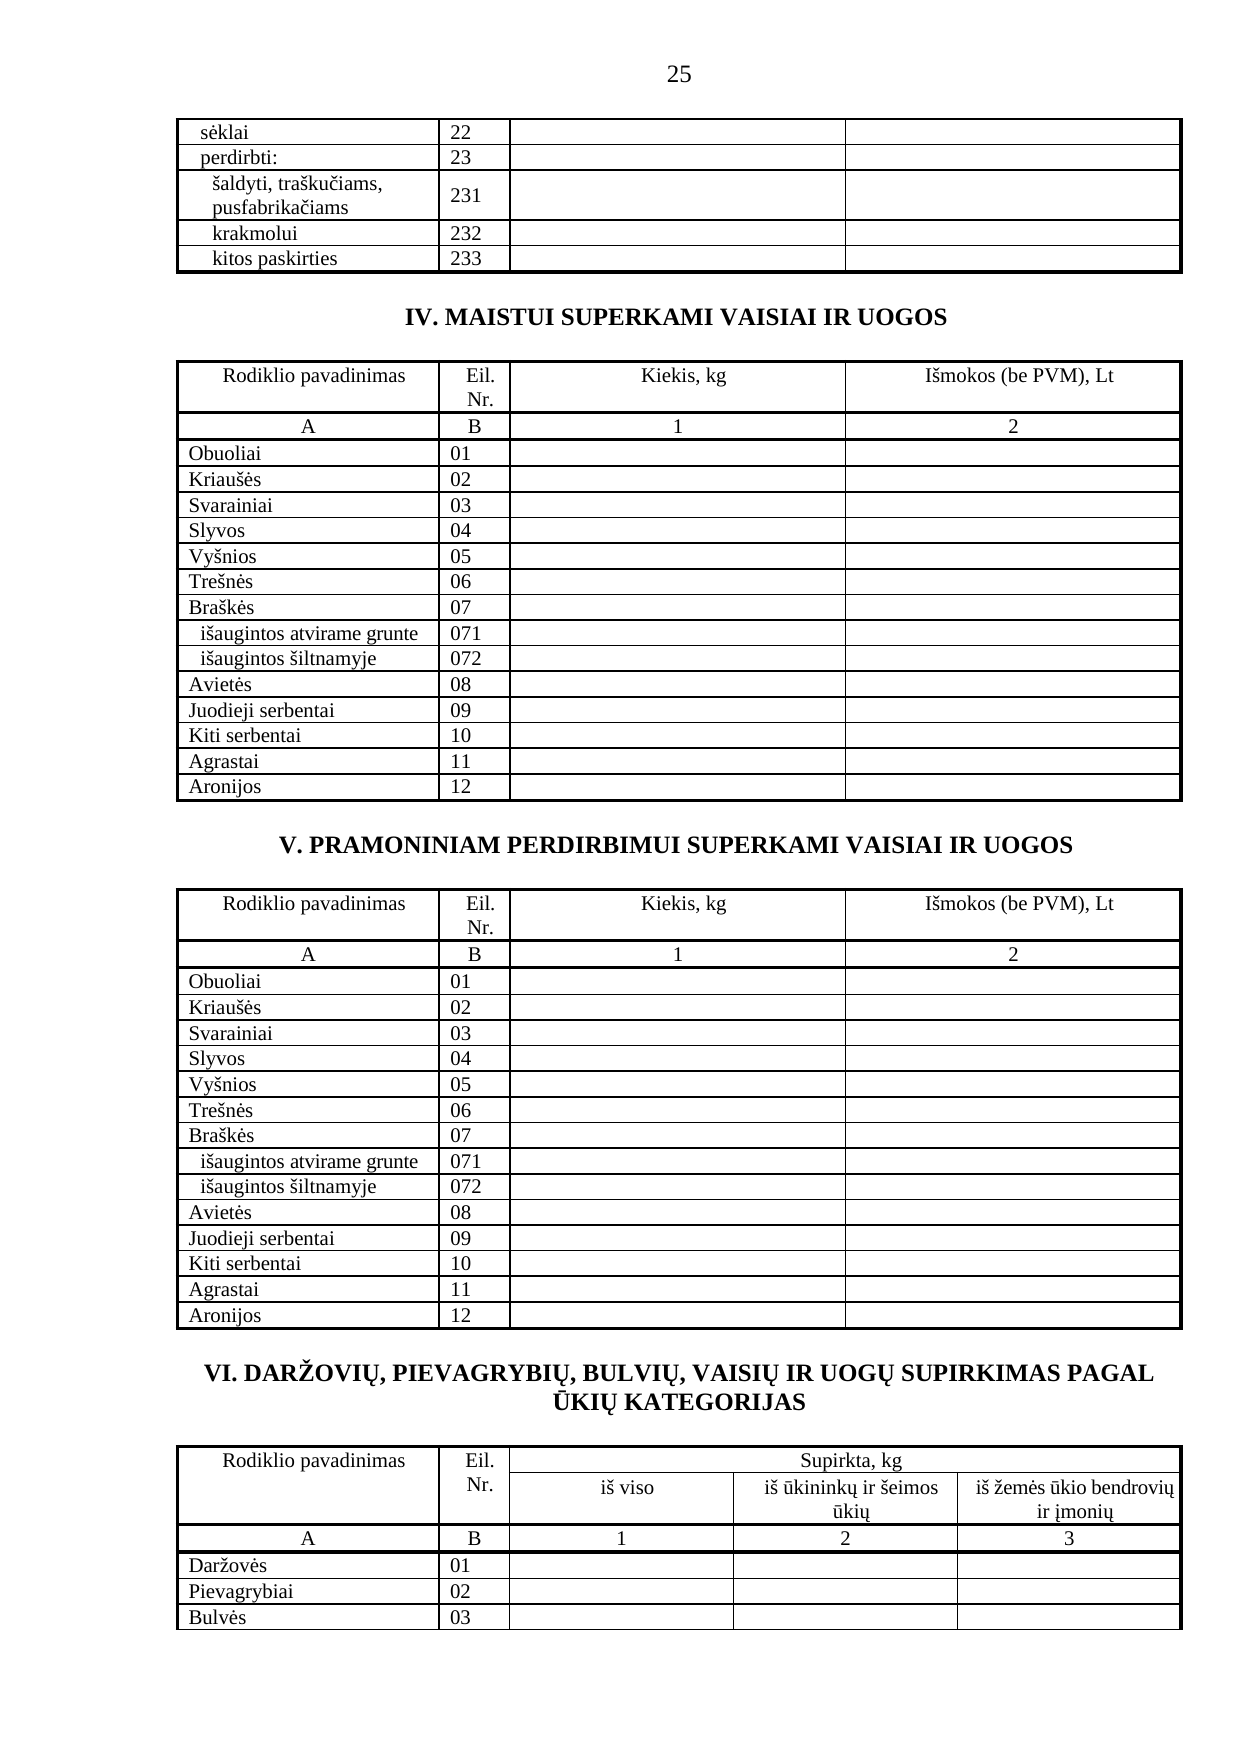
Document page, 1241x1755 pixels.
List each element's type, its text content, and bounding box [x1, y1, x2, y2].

table_cell 1 [511, 942, 845, 966]
table_cell 03 [440, 1021, 509, 1045]
table_cell perdirbti: [179, 145, 438, 169]
table_cell [846, 1021, 1179, 1045]
table_cell [846, 1072, 1179, 1096]
table_cell 3 [958, 1526, 1179, 1550]
table_cell Svarainiai [179, 493, 438, 517]
table_cell Slyvos [179, 1046, 438, 1070]
table_cell [511, 595, 845, 619]
table_cell [510, 1579, 733, 1603]
table_cell [846, 646, 1179, 670]
table_cell Obuoliai [179, 969, 438, 993]
table_cell [734, 1579, 957, 1603]
table_cell 01 [440, 969, 509, 993]
table_cell Aronijos [179, 1303, 438, 1327]
table_cell [511, 493, 845, 517]
table_cell [846, 1226, 1179, 1250]
table_cell 233 [440, 246, 509, 270]
table_cell [511, 221, 845, 245]
table_cell [511, 621, 845, 645]
table_cell 2 [734, 1526, 957, 1550]
table_cell Agrastai [179, 1277, 438, 1301]
table_cell [511, 1098, 845, 1122]
table_cell 01 [440, 441, 509, 465]
table_cell išaugintos šiltnamyje [179, 646, 438, 670]
table_cell 03 [440, 1605, 509, 1629]
table_cell [846, 995, 1179, 1019]
table_cell [511, 1175, 845, 1198]
table_cell [511, 969, 845, 993]
table_cell Juodieji serbentai [179, 1226, 438, 1250]
table_header Išmokos (be PVM), Lt [846, 363, 1179, 411]
table_cell 072 [440, 646, 509, 670]
table_header Rodiklio pavadinimas [179, 891, 438, 939]
table_cell B [440, 414, 509, 438]
table_cell [511, 441, 845, 465]
table_cell 08 [440, 672, 509, 696]
table_cell Trešnės [179, 1098, 438, 1122]
table_cell 231 [440, 171, 509, 219]
table_header Rodiklio pavadinimas [179, 363, 438, 411]
table_cell [846, 672, 1179, 696]
table_cell 04 [440, 518, 509, 542]
table_cell Daržovės [179, 1554, 438, 1577]
table_cell Kriaušės [179, 995, 438, 1019]
table_cell 10 [440, 723, 509, 747]
table_cell [511, 1251, 845, 1275]
text v. pramoniniam perdirbimui superkami vaisiai ir uogos [177, 830, 1181, 859]
table_cell [846, 1098, 1179, 1122]
table_cell [511, 145, 845, 169]
table_header Išmokos (be PVM), Lt [846, 891, 1179, 939]
table_cell [846, 467, 1179, 491]
table_cell [958, 1554, 1179, 1577]
table_cell Svarainiai [179, 1021, 438, 1045]
table_cell 05 [440, 1072, 509, 1096]
table_cell A [179, 414, 438, 438]
table_cell sėklai [179, 120, 438, 144]
table_cell 04 [440, 1046, 509, 1070]
table_cell [846, 621, 1179, 645]
table_cell [846, 518, 1179, 542]
table_cell [846, 1149, 1179, 1173]
table_cell 2 [846, 414, 1179, 438]
table_cell B [440, 1526, 509, 1550]
table_cell išaugintos atvirame grunte [179, 1149, 438, 1173]
table_cell [958, 1579, 1179, 1603]
table_cell [958, 1605, 1179, 1629]
table_cell [511, 1046, 845, 1070]
table_cell [511, 518, 845, 542]
text iv. maistui superkami vaisiai ir uogos [177, 302, 1181, 331]
table_cell [846, 1123, 1179, 1147]
table_cell 02 [440, 467, 509, 491]
table_cell [846, 120, 1179, 144]
table_cell B [440, 942, 509, 966]
table_cell [846, 1251, 1179, 1275]
table_cell [846, 1046, 1179, 1070]
table_cell 072 [440, 1175, 509, 1198]
table_cell A [179, 942, 438, 966]
table_header Supirkta, kg [510, 1448, 1179, 1472]
table_cell Braškės [179, 595, 438, 619]
table_cell Juodieji serbentai [179, 698, 438, 722]
table_cell A [179, 1526, 438, 1550]
table_cell [511, 1072, 845, 1096]
table_cell 01 [440, 1554, 509, 1577]
table_cell [511, 1021, 845, 1045]
table_cell [734, 1554, 957, 1577]
table_cell [846, 698, 1179, 722]
table_cell [846, 595, 1179, 619]
table_cell Obuoliai [179, 441, 438, 465]
table_cell [511, 749, 845, 773]
table_cell Vyšnios [179, 1072, 438, 1096]
table_cell Vyšnios [179, 544, 438, 568]
table_cell [511, 467, 845, 491]
table_cell 10 [440, 1251, 509, 1275]
table_cell kitos paskirties [179, 246, 438, 270]
table_cell Pievagrybiai [179, 1579, 438, 1603]
table_cell 09 [440, 698, 509, 722]
table_cell [846, 749, 1179, 773]
table_cell [511, 995, 845, 1019]
table_cell 09 [440, 1226, 509, 1250]
table_cell 12 [440, 1303, 509, 1327]
table_cell [846, 493, 1179, 517]
table_cell [511, 246, 845, 270]
table_cell 1 [511, 414, 845, 438]
table_cell [511, 570, 845, 593]
table_cell [846, 145, 1179, 169]
table_cell Kiti serbentai [179, 1251, 438, 1275]
table_cell [846, 246, 1179, 270]
table_cell iš ūkininkų ir šeimos ūkių [734, 1473, 957, 1523]
table_cell [846, 1303, 1179, 1327]
table_cell 08 [440, 1200, 509, 1224]
table_cell Trešnės [179, 570, 438, 593]
table_cell [511, 698, 845, 722]
table_cell [846, 1200, 1179, 1224]
table_header Rodiklio pavadinimas [179, 1448, 438, 1523]
table_cell 07 [440, 1123, 509, 1147]
table_cell [846, 1277, 1179, 1301]
table_cell [846, 570, 1179, 593]
table_cell [511, 1226, 845, 1250]
table_cell 071 [440, 1149, 509, 1173]
table_cell Kiti serbentai [179, 723, 438, 747]
table_header Eil. Nr. [440, 363, 509, 411]
table_cell Agrastai [179, 749, 438, 773]
table_cell [846, 544, 1179, 568]
table_header Eil. Nr. [440, 1448, 509, 1523]
table_cell 02 [440, 995, 509, 1019]
table_cell [511, 120, 845, 144]
table_cell [511, 775, 845, 798]
table_cell [846, 1175, 1179, 1198]
table_cell šaldyti, traškučiams, pusfabrikačiams [179, 171, 438, 219]
table_cell 02 [440, 1579, 509, 1603]
table_cell [510, 1605, 733, 1629]
table_cell 06 [440, 570, 509, 593]
table_cell [846, 969, 1179, 993]
table_cell [511, 1303, 845, 1327]
table_cell 05 [440, 544, 509, 568]
table_cell išaugintos šiltnamyje [179, 1175, 438, 1198]
table_cell [846, 221, 1179, 245]
table_cell iš viso [510, 1473, 733, 1523]
table_cell [846, 723, 1179, 747]
table_cell iš žemės ūkio bendrovių ir įmonių [958, 1473, 1179, 1523]
table_cell [846, 775, 1179, 798]
table_header Kiekis, kg [511, 891, 845, 939]
table_cell 07 [440, 595, 509, 619]
table_cell [846, 441, 1179, 465]
table_cell [511, 723, 845, 747]
table_cell [511, 672, 845, 696]
table_cell [510, 1554, 733, 1577]
table_cell 11 [440, 749, 509, 773]
table_cell 23 [440, 145, 509, 169]
table_cell 071 [440, 621, 509, 645]
table_cell 1 [510, 1526, 733, 1550]
table_cell [511, 1277, 845, 1301]
table_cell Avietės [179, 672, 438, 696]
table_cell Aronijos [179, 775, 438, 798]
table_cell 06 [440, 1098, 509, 1122]
table_cell [734, 1605, 957, 1629]
table_header Eil. Nr. [440, 891, 509, 939]
text vI. daržovių, pievagrybių, bulvių, vaisių ir uogų supirkimas pagal ūkių kategorijas [177, 1358, 1181, 1416]
table_cell [511, 1200, 845, 1224]
table_cell 03 [440, 493, 509, 517]
table_cell [511, 544, 845, 568]
table_cell Bulvės [179, 1605, 438, 1629]
table_header Kiekis, kg [511, 363, 845, 411]
table_cell 12 [440, 775, 509, 798]
table_cell [511, 646, 845, 670]
table_cell Slyvos [179, 518, 438, 542]
table_cell 11 [440, 1277, 509, 1301]
table_cell [846, 171, 1179, 219]
table_cell 2 [846, 942, 1179, 966]
table_cell Braškės [179, 1123, 438, 1147]
table_cell Avietės [179, 1200, 438, 1224]
table_cell [511, 1123, 845, 1147]
table_cell 232 [440, 221, 509, 245]
table_cell 22 [440, 120, 509, 144]
table_cell išaugintos atvirame grunte [179, 621, 438, 645]
table_cell Kriaušės [179, 467, 438, 491]
table_cell [511, 1149, 845, 1173]
table_cell [511, 171, 845, 219]
table_cell krakmolui [179, 221, 438, 245]
